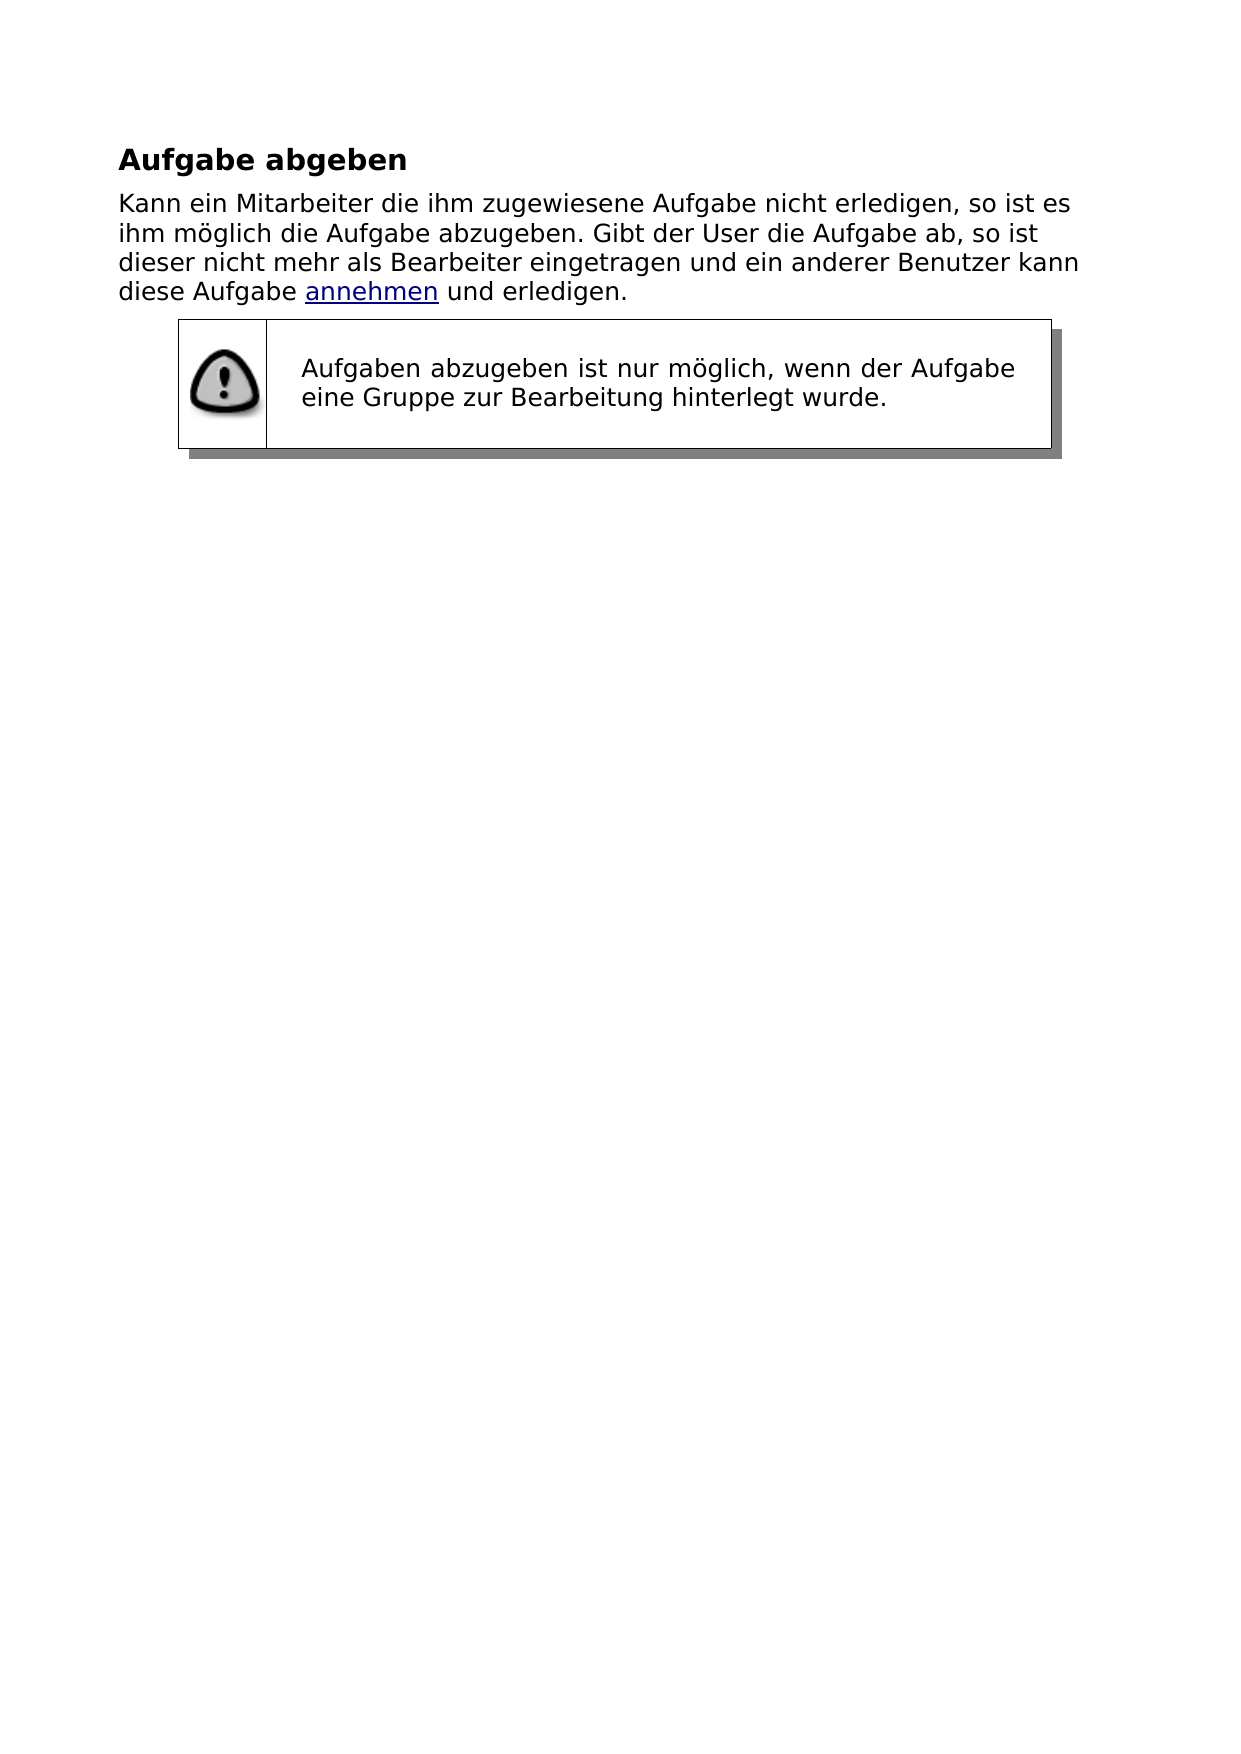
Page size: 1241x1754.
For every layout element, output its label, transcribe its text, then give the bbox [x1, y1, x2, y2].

subtitle Aufgabe abgeben [118, 143, 1122, 177]
picture [190, 346, 266, 421]
text Kann ein Mitarbeiter die ihm zugewiesene Aufgabe nicht erledigen, so ist es ihm möglich die Aufgabe abzugeben. Gibt der User die Aufgabe ab, so ist dieser nicht mehr als Bearbeiter eingetragen und ein anderer Benutzer kann diese Aufgabe annehmen und erledigen. [118, 189, 1122, 306]
table_header [179, 320, 266, 448]
table_header Aufgaben abzugeben ist nur möglich, wenn der Aufgabe eine Gruppe zur Bearbeitung hinterlegt wurde. [267, 320, 1051, 448]
